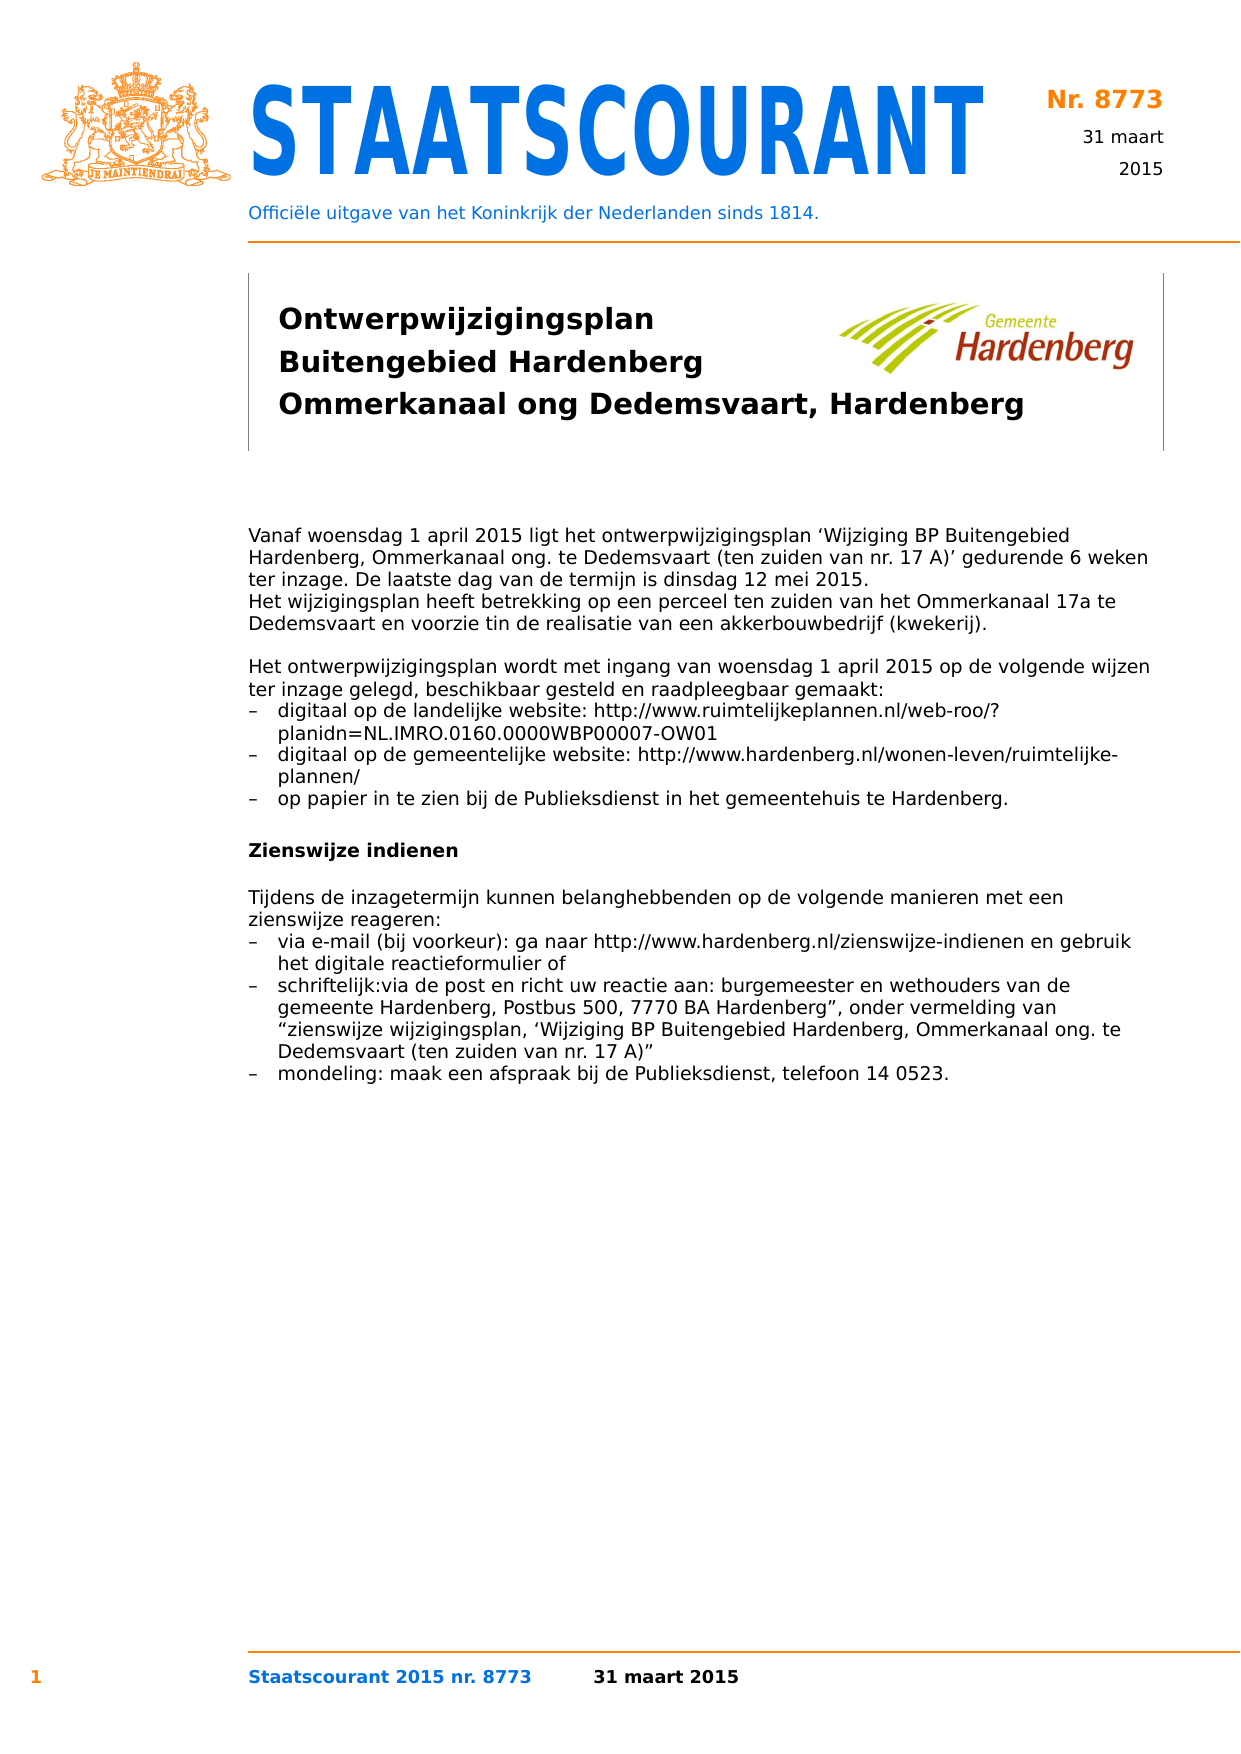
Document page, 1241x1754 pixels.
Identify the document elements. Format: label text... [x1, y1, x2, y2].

table_header [25, 62, 248, 241]
text – op papier in te zien bij de Publieksdienst in het gemeentehuis te Hardenberg. [248, 788, 1163, 810]
text – schriftelijk:via de post en richt uw reactie aan: burgemeester en wethouders van de gemeente Hardenberg, Postbus 500, 7770 BA Hardenberg”, onder vermelding van “zienswijze wijzigingsplan, ‘Wijziging BP Buitengebied Hardenberg, Ommerkanaal ong. te Dedemsvaart (ten zuiden van nr. 17 A)” [248, 975, 1163, 1063]
table_cell Officiële uitgave van het Koninkrijk der Nederlanden sinds 1814. [248, 203, 1240, 241]
text – via e-mail (bij voorkeur): ga naar http://www.hardenberg.nl/zienswijze-indienen en gebruik het digitale reactieformulier of [248, 931, 1163, 975]
text Het wijzigingsplan heeft betrekking op een perceel ten zuiden van het Ommerkanaal 17a te Dedemsvaart en voorzie tin de realisatie van een akkerbouwbedrijf (kwekerij). [248, 591, 1163, 634]
text Tijdens de inzagetermijn kunnen belanghebbenden op de volgende manieren met een zienswijze reageren: [248, 887, 1163, 931]
text – mondeling: maak een afspraak bij de Publieksdienst, telefoon 14 0523. [248, 1063, 1163, 1085]
subtitle Zienswijze indienen [248, 840, 1163, 862]
text – digitaal op de gemeentelijke website: http://www.hardenberg.nl/wonen-leven/ruimtelijke-plannen/ [248, 744, 1163, 788]
picture [838, 302, 1134, 374]
picture [41, 62, 231, 186]
table_header STAATSCOURANT [248, 62, 998, 203]
table_cell 2015 [998, 153, 1240, 203]
text Het ontwerpwijzigingsplan wordt met ingang van woensdag 1 april 2015 op de volgende wijzen ter inzage gelegd, beschikbaar gesteld en raadpleegbaar gemaakt: [248, 656, 1163, 700]
table_header Nr. 8773 [998, 62, 1240, 121]
text Vanaf woensdag 1 april 2015 ligt het ontwerpwijzigingsplan ‘Wijziging BP Buitengebied Hardenberg, Ommerkanaal ong. te Dedemsvaart (ten zuiden van nr. 17 A)’ gedurende 6 weken ter inzage. De laatste dag van de termijn is dinsdag 12 mei 2015. [248, 525, 1163, 591]
subtitle Ontwerpwijzigingsplan Buitengebied Hardenberg Ommerkanaal ong Dedemsvaart, Hardenberg [249, 273, 1163, 451]
table_cell 31 maart [998, 121, 1240, 153]
text – digitaal op de landelijke website: http://www.ruimtelijkeplannen.nl/web-roo/?planidn=NL.IMRO.0160.0000WBP00007-OW01 [248, 700, 1163, 744]
